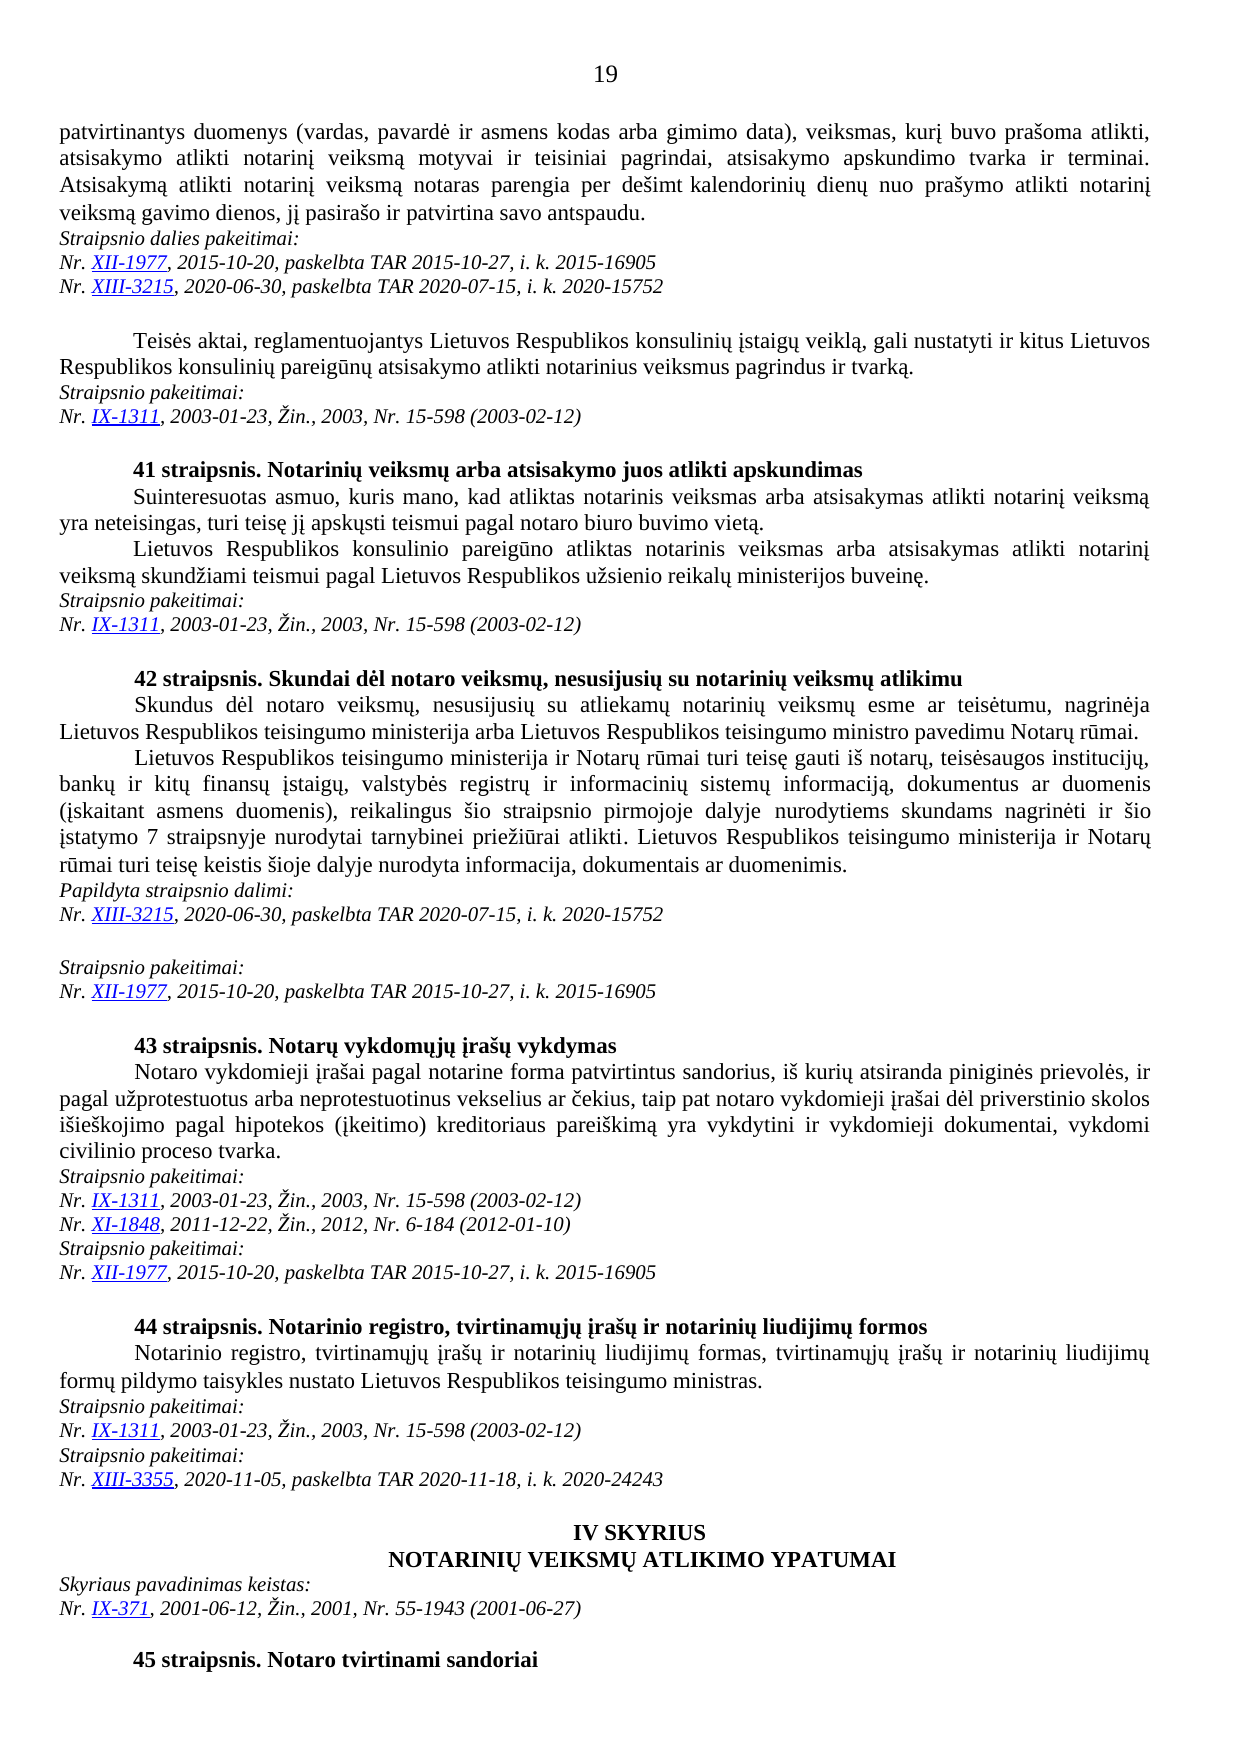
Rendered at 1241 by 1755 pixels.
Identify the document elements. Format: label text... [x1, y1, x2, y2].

text Straipsnio dalies pakeitimai: [59, 226, 1152, 250]
text Straipsnio pakeitimai: [59, 1394, 1152, 1418]
text Straipsnio pakeitimai: [59, 379, 1152, 404]
text 42 straipsnis. Skundai dėl notaro veiksmų, nesusijusių su notarinių veiksmų atlikimu [134, 665, 1152, 691]
subtitle NOTARINIŲ VEIKSMŲ ATLIKIMO YPATUMAI [59, 1546, 1152, 1572]
text Teisės aktai, reglamentuojantys Lietuvos Respublikos konsulinių įstaigų veiklą, gali nustatyti ir kitus Lietuvos Respublikos konsulinių pareigūnų atsisakymo atlikti notarinius veiksmus pagrindus ir tvarką. [59, 327, 1152, 379]
text 44 straipsnis. Notarinio registro, tvirtinamųjų įrašų ir notarinių liudijimų formos [59, 1313, 1152, 1339]
text Nr. IX-371, 2001-06-12, Žin., 2001, Nr. 55-1943 (2001-06-27) [59, 1596, 1152, 1620]
text Nr. IX-1311, 2003-01-23, Žin., 2003, Nr. 15-598 (2003-02-12) [59, 612, 1152, 636]
text Straipsnio pakeitimai: [59, 1236, 1152, 1260]
text patvirtinantys duomenys (vardas, pavardė ir asmens kodas arba gimimo data), veiksmas, kurį buvo prašoma atlikti, atsisakymo atlikti notarinį veiksmą motyvai ir teisiniai pagrindai, atsisakymo apskundimo tvarka ir terminai. Atsisakymą atlikti notarinį veiksmą notaras parengia per dešimt kalendorinių dienų nuo prašymo atlikti notarinį veiksmą gavimo dienos, jį pasirašo ir patvirtina savo antspaudu. [59, 118, 1152, 226]
text 43 straipsnis. Notarų vykdomųjų įrašų vykdymas [59, 1032, 1152, 1058]
text Notaro vykdomieji įrašai pagal notarine forma patvirtintus sandorius, iš kurių atsiranda piniginės prievolės, ir pagal užprotestuotus arba neprotestuotinus vekselius ar čekius, taip pat notaro vykdomieji įrašai dėl priverstinio skolos išieškojimo pagal hipotekos (įkeitimo) kreditoriaus pareiškimą yra vykdytini ir vykdomieji dokumentai, vykdomi civilinio proceso tvarka. [59, 1058, 1152, 1164]
text Nr. XIII-3355, 2020-11-05, paskelbta TAR 2020-11-18, i. k. 2020-24243 [59, 1467, 1152, 1491]
text Papildyta straipsnio dalimi: [59, 878, 1152, 902]
text Lietuvos Respublikos konsulinio pareigūno atliktas notarinis veiksmas arba atsisakymas atlikti notarinį veiksmą skundžiami teismui pagal Lietuvos Respublikos užsienio reikalų ministerijos buveinę. [59, 536, 1152, 588]
text Lietuvos Respublikos teisingumo ministerija ir Notarų rūmai turi teisę gauti iš notarų, teisėsaugos institucijų, bankų ir kitų finansų įstaigų, valstybės registrų ir informacinių sistemų informaciją, dokumentus ar duomenis (įskaitant asmens duomenis), reikalingus šio straipsnio pirmojoje dalyje nurodytiems skundams nagrinėti ir šio įstatymo 7 straipsnyje nurodytai tarnybinei priežiūrai atlikti. Lietuvos Respublikos teisingumo ministerija ir Notarų rūmai turi teisę keistis šioje dalyje nurodyta informacija, dokumentais ar duomenimis. [59, 744, 1152, 878]
text Straipsnio pakeitimai: [59, 955, 1152, 979]
text Nr. IX-1311, 2003-01-23, Žin., 2003, Nr. 15-598 (2003-02-12) [59, 1188, 1152, 1212]
text Nr. XII-1977, 2015-10-20, paskelbta TAR 2015-10-27, i. k. 2015-16905 [59, 979, 1152, 1003]
text Nr. XI-1848, 2011-12-22, Žin., 2012, Nr. 6-184 (2012-01-10) [59, 1212, 1152, 1236]
text Straipsnio pakeitimai: [59, 1164, 1152, 1188]
text Nr. XIII-3215, 2020-06-30, paskelbta TAR 2020-07-15, i. k. 2020-15752 [59, 274, 1152, 298]
text Nr. XII-1977, 2015-10-20, paskelbta TAR 2015-10-27, i. k. 2015-16905 [59, 1260, 1152, 1284]
subtitle IV SKYRIUS [59, 1519, 1152, 1546]
text 45 straipsnis. Notaro tvirtinami sandoriai [59, 1647, 1152, 1673]
text Notarinio registro, tvirtinamųjų įrašų ir notarinių liudijimų formas, tvirtinamųjų įrašų ir notarinių liudijimų formų pildymo taisykles nustato Lietuvos Respublikos teisingumo ministras. [59, 1339, 1152, 1394]
text Skyriaus pavadinimas keistas: [59, 1572, 1152, 1596]
text Suinteresuotas asmuo, kuris mano, kad atliktas notarinis veiksmas arba atsisakymas atlikti notarinį veiksmą yra neteisingas, turi teisę jį apskųsti teismui pagal notaro biuro buvimo vietą. [59, 483, 1152, 536]
text Nr. IX-1311, 2003-01-23, Žin., 2003, Nr. 15-598 (2003-02-12) [59, 404, 1152, 428]
text 41 straipsnis. Notarinių veiksmų arba atsisakymo juos atlikti apskundimas [59, 456, 1152, 483]
text Skundus dėl notaro veiksmų, nesusijusių su atliekamų notarinių veiksmų esme ar teisėtumu, nagrinėja Lietuvos Respublikos teisingumo ministerija arba Lietuvos Respublikos teisingumo ministro pavedimu Notarų rūmai. [59, 691, 1152, 744]
text Nr. XIII-3215, 2020-06-30, paskelbta TAR 2020-07-15, i. k. 2020-15752 [59, 902, 1152, 926]
text Straipsnio pakeitimai: [59, 1442, 1152, 1467]
text Nr. IX-1311, 2003-01-23, Žin., 2003, Nr. 15-598 (2003-02-12) [59, 1418, 1152, 1442]
text Straipsnio pakeitimai: [59, 588, 1152, 612]
text Nr. XII-1977, 2015-10-20, paskelbta TAR 2015-10-27, i. k. 2015-16905 [59, 250, 1152, 274]
